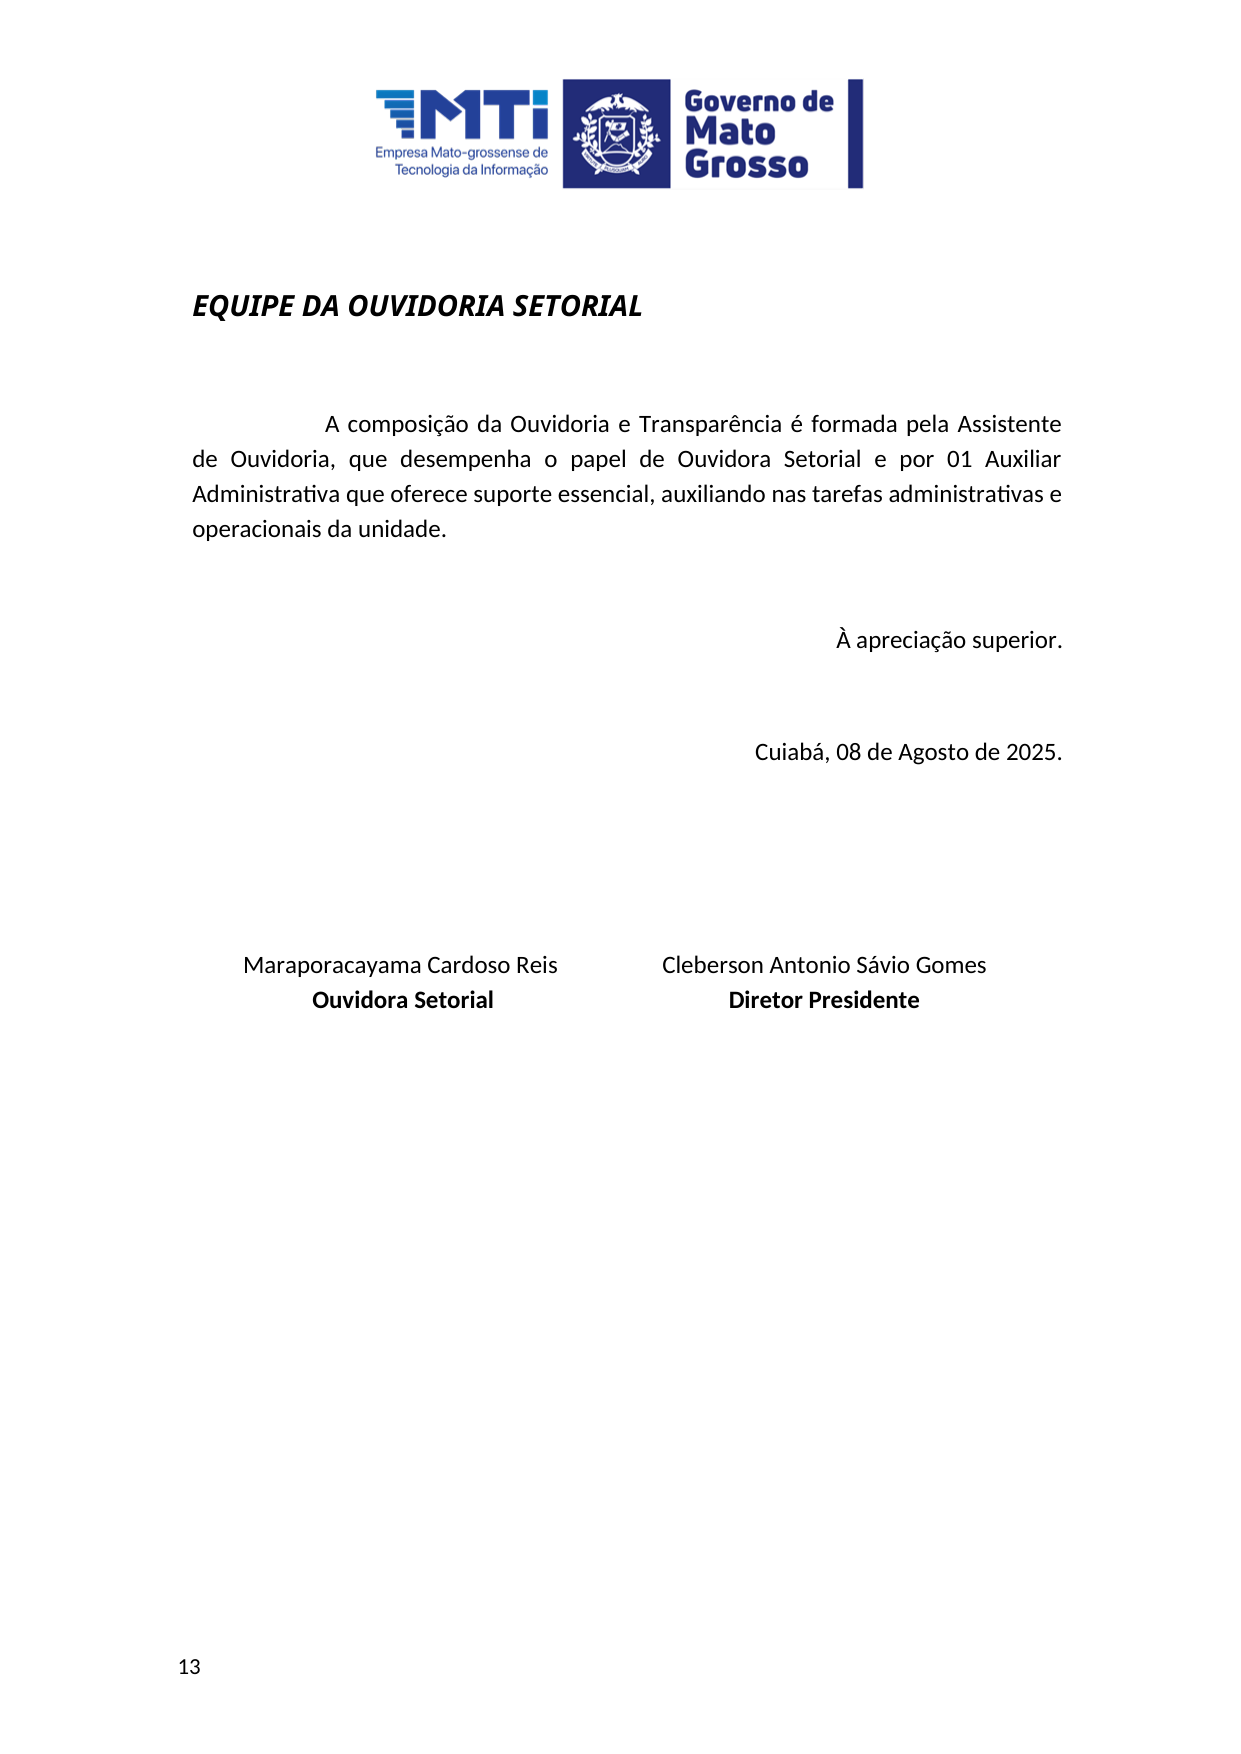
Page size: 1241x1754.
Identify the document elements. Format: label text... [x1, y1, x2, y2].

text À apreciação superior. [192, 624, 1063, 655]
subtitle EQUIPE DA OUVIDORIA SETORIAL [192, 285, 1031, 325]
table_header Maraporacayama Cardoso Reis Ouvidora Setorial [163, 939, 643, 1025]
table_header Cleberson Antonio Sávio Gomes Diretor Presidente [643, 939, 1143, 1025]
text Cuiabá, 08 de Agosto de 2025. [192, 736, 1063, 767]
picture [177, 73, 1063, 195]
text A composição da Ouvidoria e Transparência é formada pela Assistente de Ouvidoria, que desempenha o papel de Ouvidora Setorial e por 01 Auxiliar Administrativa que oferece suporte essencial, auxiliando nas tarefas administrativas e operacionais da unidade. [192, 408, 1063, 543]
